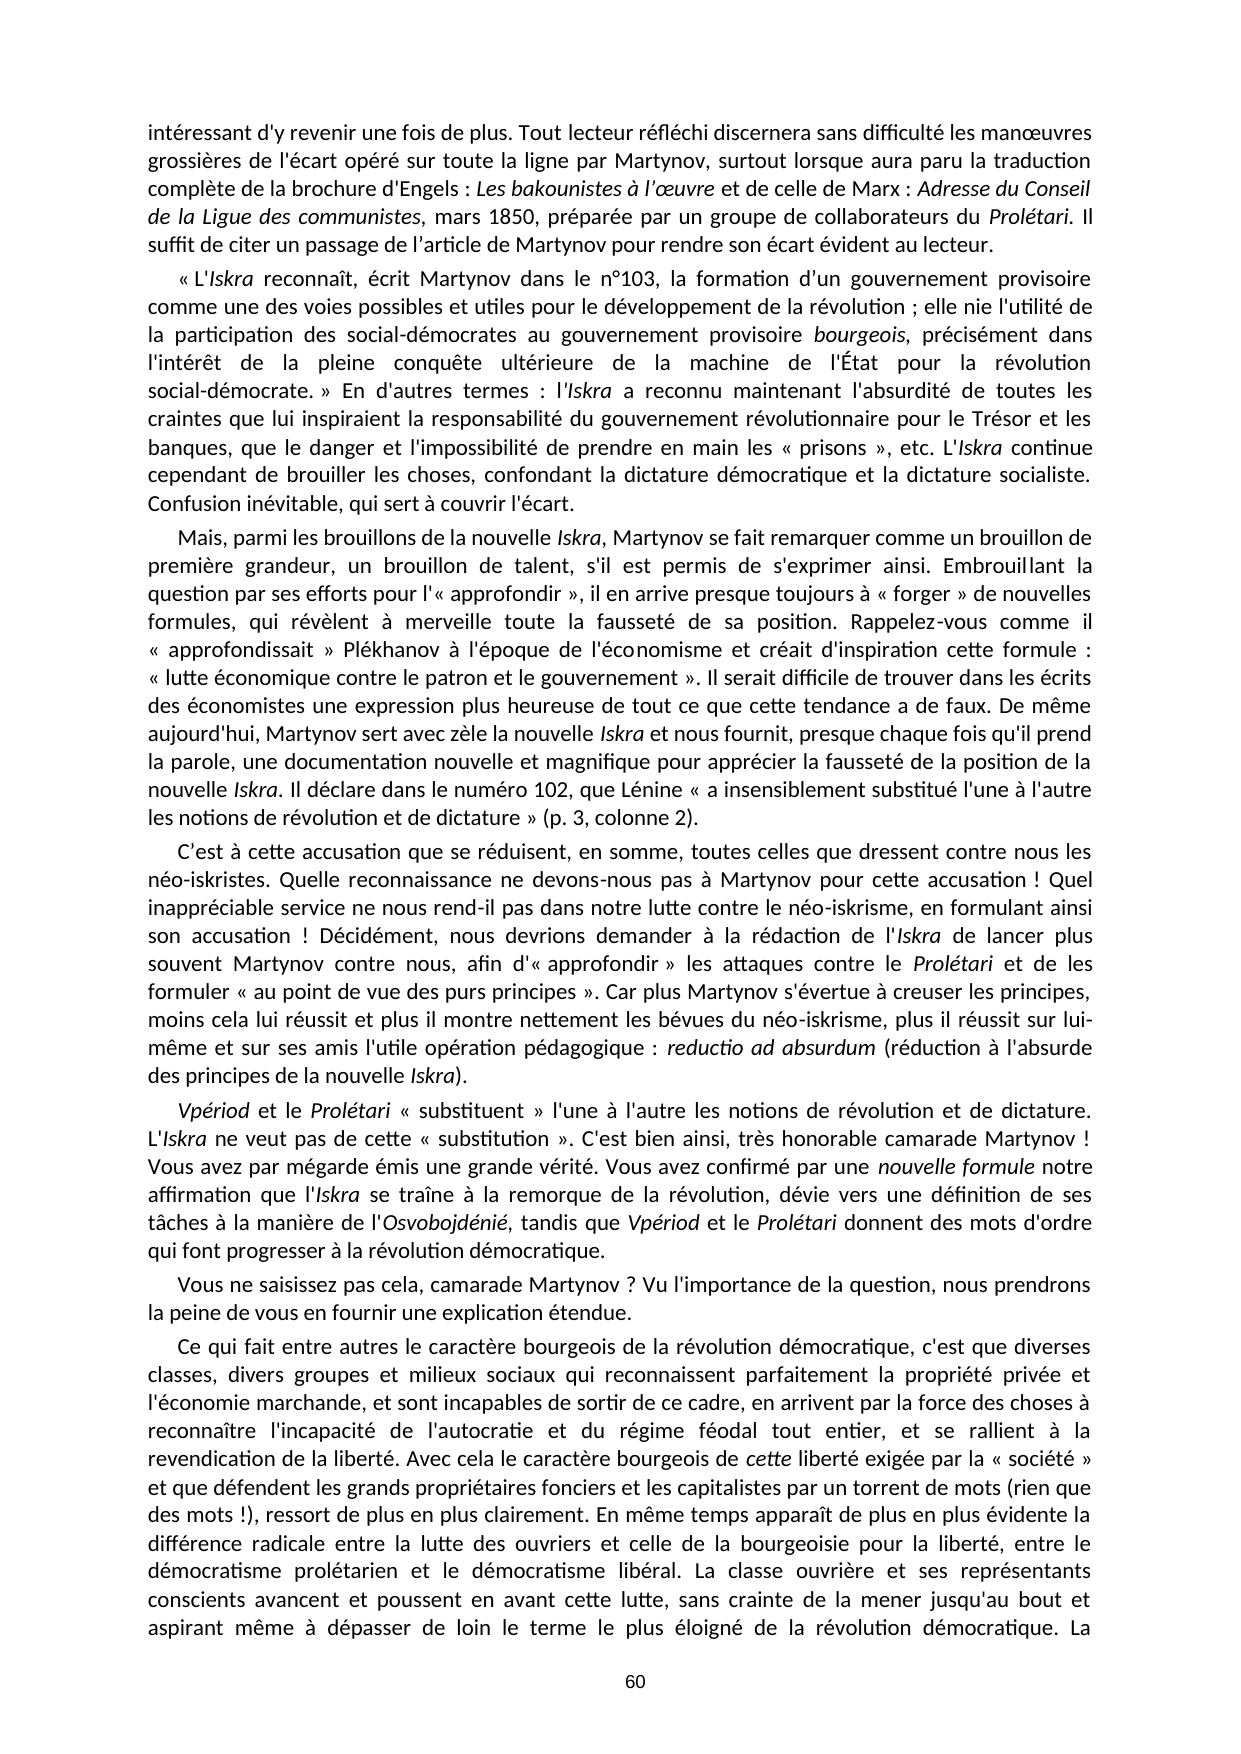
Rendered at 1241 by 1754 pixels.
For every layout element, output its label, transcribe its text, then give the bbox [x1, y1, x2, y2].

text intéressant d'y revenir une fois de plus. Tout lecteur réfléchi discernera sans difficulté les manœuvres grossières de l'écart opéré sur toute la ligne par Martynov, surtout lorsque aura paru la traduction complète de la brochure d'Engels : Les bakounistes à l’œuvre et de celle de Marx : Adresse du Conseil de la Ligue des communistes, mars 1850, préparée par un groupe de collaborateurs du Prolétari. Il suffit de citer un passage de l’article de Martynov pour rendre son écart évident au lecteur. [148, 118, 1093, 258]
text Mais, parmi les brouillons de la nouvelle Iskra, Martynov se fait remarquer comme un brouillon de première grandeur, un brouillon de talent, s'il est permis de s'exprimer ainsi. Embrouil­lant la question par ses efforts pour l'« approfondir », il en arrive presque toujours à « forger » de nouvelles formules, qui révèlent à merveille toute la fausseté de sa position. Rappelez­-vous comme il « approfondissait » Plékhanov à l'époque de l'éco­nomisme et créait d'inspiration cette formule : « lutte économique contre le patron et le gouvernement ». Il serait difficile de trouver dans les écrits des économistes une expression plus heureuse de tout ce que cette tendance a de faux. De même aujourd'hui, Martynov sert avec zèle la nouvelle Iskra et nous fournit, presque chaque fois qu'il prend la parole, une documentation nouvelle et magnifique pour apprécier la fausseté de la position de la nouvelle Iskra. Il déclare dans le numéro 102, que Lénine « a insensiblement substitué l'une à l'autre les notions de révolution et de dictature » (p. 3, colonne 2). [148, 523, 1093, 831]
text Vous ne saisissez pas cela, camarade Martynov ? Vu l'importance de la question, nous prendrons la peine de vous en fournir une explication étendue. [148, 1270, 1093, 1326]
text C’est à cette accusation que se réduisent, en somme, toutes celles que dressent contre nous les néo‑iskristes. Quelle reconnaissance ne devons‑nous pas à Martynov pour cette accusation ! Quel inappréciable service ne nous rend‑il pas dans notre lutte contre le néo‑iskrisme, en formulant ainsi son accusation ! Déci­dément, nous devrions demander à la rédaction de l'Iskra de lan­cer plus souvent Martynov contre nous, afin d'« approfondir » les attaques contre le Prolétari et de les formuler « au point de vue des purs principes ». Car plus Martynov s'évertue à creuser les principes, moins cela lui réussit et plus il montre nettement les bévues du néo‑iskrisme, plus il réussit sur lui-même et sur ses amis l'utile opération pédagogique : reductio ad absurdum (réduction à l'absurde des principes de la nouvelle Iskra). [148, 837, 1093, 1089]
text Vpériod et le Prolétari « substituent » l'une à l'autre les notions de révolution et de dictature. L'Iskra ne veut pas de cette « substitution ». C'est bien ainsi, très honorable camarade Martynov ! Vous avez par mégarde émis une grande vérité. Vous avez confirmé par une nouvelle formule notre affirmation que l'Iskra se traîne à la remorque de la révolution, dévie vers une définition de ses tâches à la manière de l'Osvobojdénié, tandis que Vpériod et le Prolétari donnent des mots d'ordre qui font progresser à la révolution démocratique. [148, 1096, 1093, 1264]
text « L'Iskra reconnaît, écrit Martynov dans le n°103, la formation d’un gouvernement provisoire comme une des voies possibles et utiles pour le développement de la révolution ; elle nie l'utilité de la participation des social‑démocrates au gouvernement provisoire bourgeois, précisément dans l'intérêt de la pleine conquête ultérieure de la machine de l'État pour la révolution social‑démocrate. » En d'autres termes : l'Iskra a reconnu maintenant l'absurdité de toutes les craintes que lui inspiraient la responsabilité du gouvernement révolutionnaire pour le Trésor et les banques, que le danger et l'impossibilité de prendre en main les « prisons », etc. L'Iskra continue cependant de brouiller les choses, confondant la dictature démocratique et la dictature socialiste. Confusion inévitable, qui sert à couvrir l'écart. [148, 264, 1093, 517]
text Ce qui fait entre autres le caractère bourgeois de la révolution démocratique, c'est que diverses classes, divers groupes et milieux sociaux qui reconnaissent parfaitement la propriété privée et l'économie marchande, et sont incapables de sortir de ce cadre, en arrivent par la force des choses à reconnaître l'incapacité de l'autocratie et du régime féodal tout entier, et se rallient à la revendication de la liberté. Avec cela le caractère bourgeois de cette liberté exigée par la « société » et que défendent les grands propriétaires fonciers et les capitalistes par un torrent de mots (rien que des mots !), ressort de plus en plus clairement. En même temps apparaît de plus en plus évidente la différence radicale entre la lutte des ouvriers et celle de la bourgeoisie pour la liberté, entre le démocratisme prolétarien et le démocratisme libéral. La classe ouvrière et ses représentants conscients avancent et poussent en avant cette lutte, sans crainte de la mener jusqu'au bout et aspirant même à dépasser de loin le terme le plus éloigné de la révolution démocratique. La [148, 1332, 1093, 1641]
